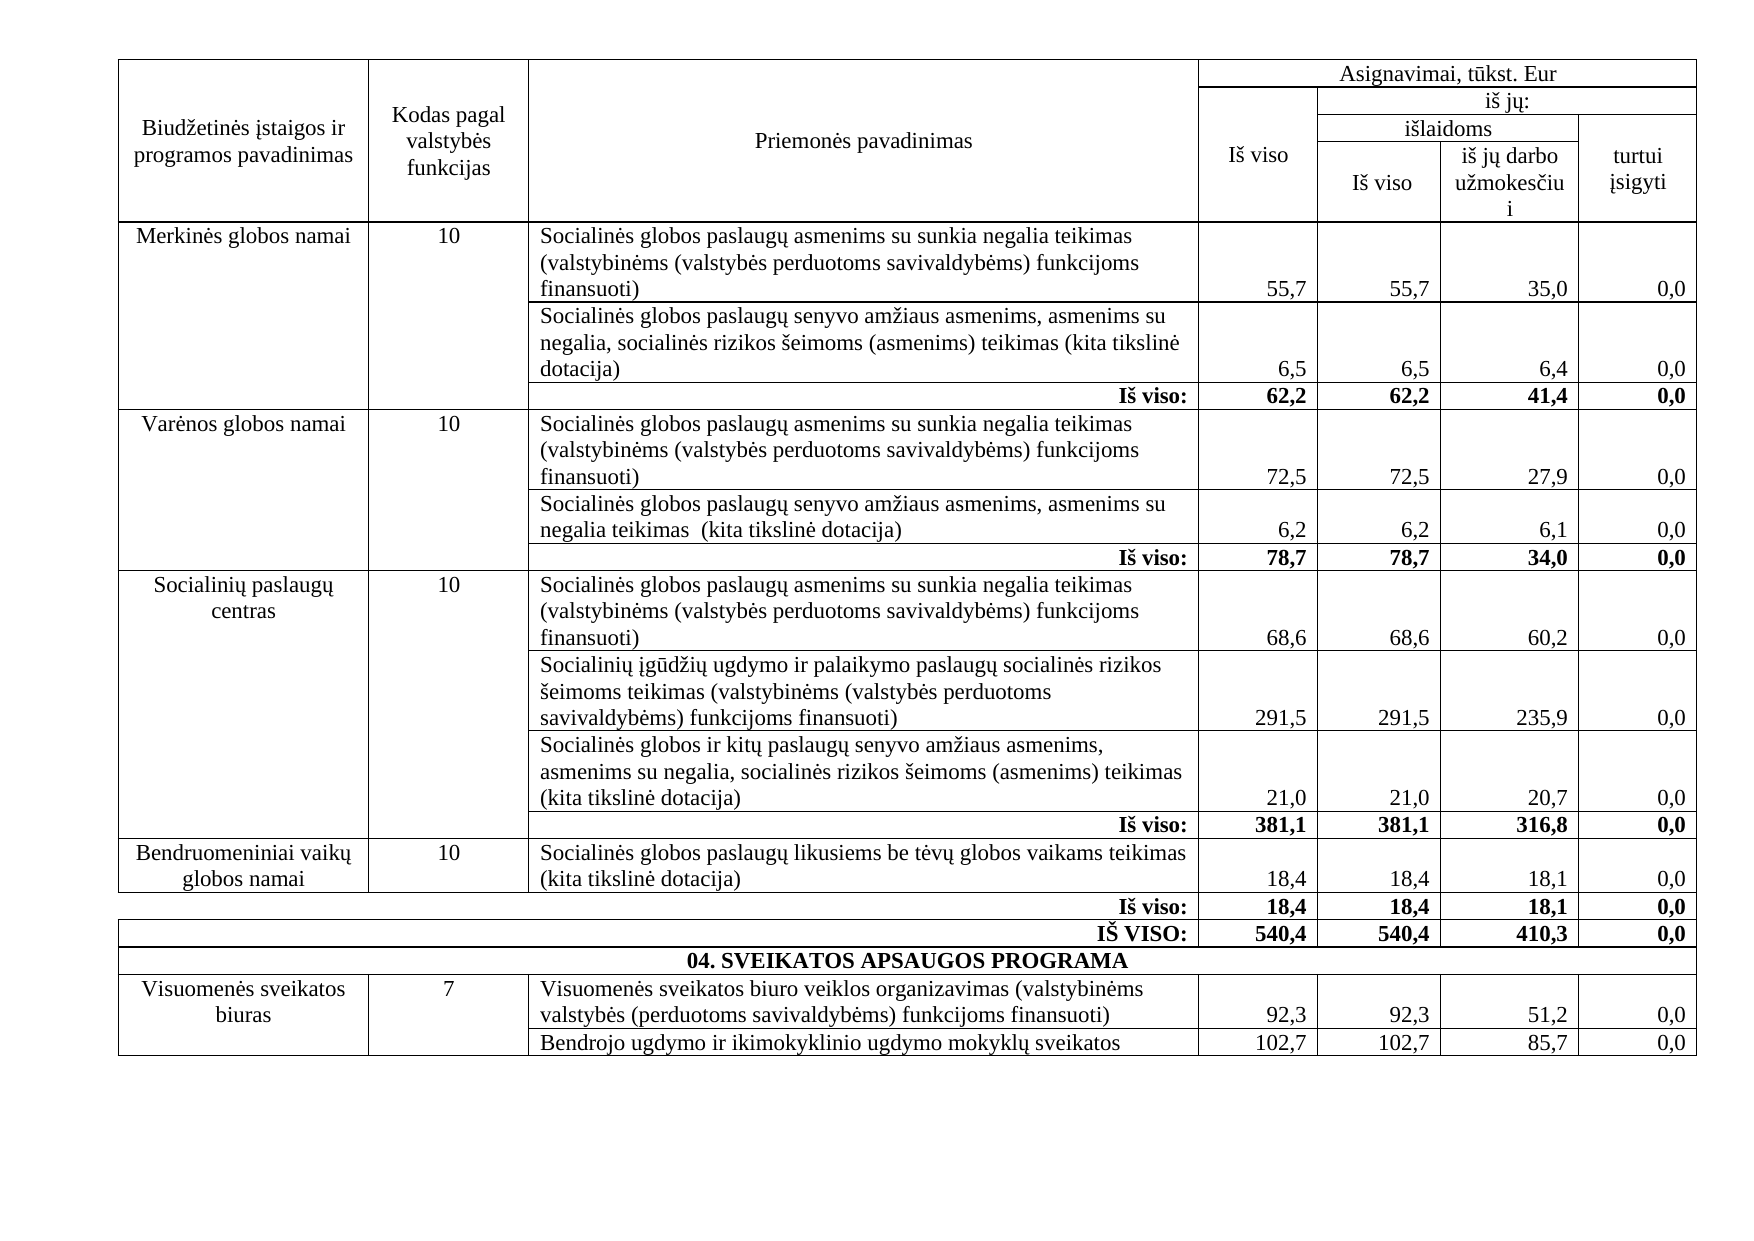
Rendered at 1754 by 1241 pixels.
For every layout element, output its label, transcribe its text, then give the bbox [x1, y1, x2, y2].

table_cell Socialinės globos paslaugų asmenims su sunkia negalia teikimas (valstybinėms (valstybės perduotoms savivaldybėms) funkcijoms finansuoti) [529, 223, 1198, 301]
table_cell 6,1 [1441, 490, 1578, 543]
table_cell 0,0 [1579, 410, 1696, 489]
table_cell Iš viso: [529, 812, 1198, 838]
table_cell Merkinės globos namai [119, 223, 368, 409]
table_cell 78,7 [1199, 544, 1317, 570]
table_cell Iš viso: [529, 893, 1198, 919]
table_cell išlaidoms [1318, 115, 1578, 141]
table_cell 0,0 [1579, 893, 1696, 919]
table_cell 0,0 [1579, 975, 1696, 1028]
table_cell 540,4 [1318, 920, 1440, 946]
table_cell 0,0 [1579, 383, 1696, 409]
table_cell Varėnos globos namai [119, 410, 368, 570]
table_cell Iš viso [1199, 88, 1317, 221]
table_cell 10 [369, 223, 528, 409]
table_cell 0,0 [1579, 839, 1696, 892]
table_cell 0,0 [1579, 651, 1696, 730]
table_cell Bendruomeniniai vaikų globos namai [119, 839, 368, 892]
table_cell 0,0 [1579, 812, 1696, 838]
table_cell 0,0 [1579, 571, 1696, 650]
table_cell 62,2 [1318, 383, 1440, 409]
table_cell turtui įsigyti [1579, 115, 1696, 221]
table_cell Socialinių įgūdžių ugdymo ir palaikymo paslaugų socialinės rizikos šeimoms teikimas (valstybinėms (valstybės perduotoms savivaldybėms) funkcijoms finansuoti) [529, 651, 1198, 730]
table_cell 10 [369, 571, 528, 838]
table_cell 410,3 [1441, 920, 1578, 946]
table_cell 51,2 [1441, 975, 1578, 1028]
table_cell Iš viso: [529, 544, 1198, 570]
table_cell 41,4 [1441, 383, 1578, 409]
table_cell Socialinės globos ir kitų paslaugų senyvo amžiaus asmenims, asmenims su negalia, socialinės rizikos šeimoms (asmenims) teikimas (kita tikslinė dotacija) [529, 731, 1198, 811]
table_cell 68,6 [1318, 571, 1440, 650]
table_cell 21,0 [1199, 731, 1317, 811]
table_cell 0,0 [1579, 731, 1696, 811]
table_cell Iš viso [1318, 142, 1440, 221]
table_cell Socialinės globos paslaugų asmenims su sunkia negalia teikimas (valstybinėms (valstybės perduotoms savivaldybėms) funkcijoms finansuoti) [529, 571, 1198, 650]
table_cell 34,0 [1441, 544, 1578, 570]
table_cell 6,2 [1199, 490, 1317, 543]
table_cell 60,2 [1441, 571, 1578, 650]
table_cell 291,5 [1199, 651, 1317, 730]
table_cell 92,3 [1199, 975, 1317, 1028]
table_cell 102,7 [1199, 1029, 1317, 1055]
table_cell Visuomenės sveikatos biuras [119, 975, 368, 1055]
table_cell 68,6 [1199, 571, 1317, 650]
table_cell 0,0 [1579, 920, 1696, 946]
table_cell 27,9 [1441, 410, 1578, 489]
table_cell 55,7 [1199, 223, 1317, 301]
table_cell 540,4 [1199, 920, 1317, 946]
table_cell 0,0 [1579, 544, 1696, 570]
table_cell 6,4 [1441, 303, 1578, 382]
table_cell Socialinės globos paslaugų senyvo amžiaus asmenims, asmenims su negalia teikimas (kita tikslinė dotacija) [529, 490, 1198, 543]
table_header Kodas pagal valstybės funkcijas [369, 60, 528, 221]
table_cell 7 [369, 975, 528, 1055]
table_cell Visuomenės sveikatos biuro veiklos organizavimas (valstybinėms valstybės (perduotoms savivaldybėms) funkcijoms finansuoti) [529, 975, 1198, 1028]
table_cell 92,3 [1318, 975, 1440, 1028]
table_cell 18,4 [1199, 839, 1317, 892]
table_cell 235,9 [1441, 651, 1578, 730]
table_cell 35,0 [1441, 223, 1578, 301]
table_cell Bendrojo ugdymo ir ikimokyklinio ugdymo mokyklų sveikatos [529, 1029, 1198, 1055]
table_cell 72,5 [1318, 410, 1440, 489]
table_cell 291,5 [1318, 651, 1440, 730]
table_cell 0,0 [1579, 490, 1696, 543]
table_cell 20,7 [1441, 731, 1578, 811]
table_cell 316,8 [1441, 812, 1578, 838]
table_header Priemonės pavadinimas [529, 60, 1198, 221]
table_cell iš jų: [1318, 88, 1696, 114]
table_cell 0,0 [1579, 1029, 1696, 1055]
table_cell 55,7 [1318, 223, 1440, 301]
table_cell 381,1 [1318, 812, 1440, 838]
table_cell 6,5 [1318, 303, 1440, 382]
table_cell 78,7 [1318, 544, 1440, 570]
table_cell Iš viso: [529, 383, 1198, 409]
table_cell iš jų darbo užmokesčiui [1441, 142, 1578, 221]
table_cell 381,1 [1199, 812, 1317, 838]
table_cell 0,0 [1579, 303, 1696, 382]
table_cell Socialinės globos paslaugų senyvo amžiaus asmenims, asmenims su negalia, socialinės rizikos šeimoms (asmenims) teikimas (kita tikslinė dotacija) [529, 303, 1198, 382]
table_cell 18,4 [1199, 893, 1317, 919]
table_cell 18,1 [1441, 893, 1578, 919]
table_header Biudžetinės įstaigos ir programos pavadinimas [119, 60, 368, 221]
table_cell 62,2 [1199, 383, 1317, 409]
table_cell 85,7 [1441, 1029, 1578, 1055]
table_cell 0,0 [1579, 223, 1696, 301]
table_cell Socialinės globos paslaugų asmenims su sunkia negalia teikimas (valstybinėms (valstybės perduotoms savivaldybėms) funkcijoms finansuoti) [529, 410, 1198, 489]
table_header Asignavimai, tūkst. Eur [1199, 60, 1696, 86]
table_cell 18,4 [1318, 839, 1440, 892]
table_cell Socialinių paslaugų centras [119, 571, 368, 838]
table_cell 10 [369, 410, 528, 570]
table_cell Socialinės globos paslaugų likusiems be tėvų globos vaikams teikimas (kita tikslinė dotacija) [529, 839, 1198, 892]
table_cell IŠ VISO: [119, 920, 1198, 946]
table_cell 6,2 [1318, 490, 1440, 543]
table_cell 10 [369, 839, 528, 892]
table_cell 72,5 [1199, 410, 1317, 489]
table_cell 6,5 [1199, 303, 1317, 382]
table_cell 21,0 [1318, 731, 1440, 811]
table_cell 18,4 [1318, 893, 1440, 919]
table_cell 18,1 [1441, 839, 1578, 892]
table_cell 04. SVEIKATOS APSAUGOS PROGRAMA [119, 948, 1696, 974]
table_cell 102,7 [1318, 1029, 1440, 1055]
